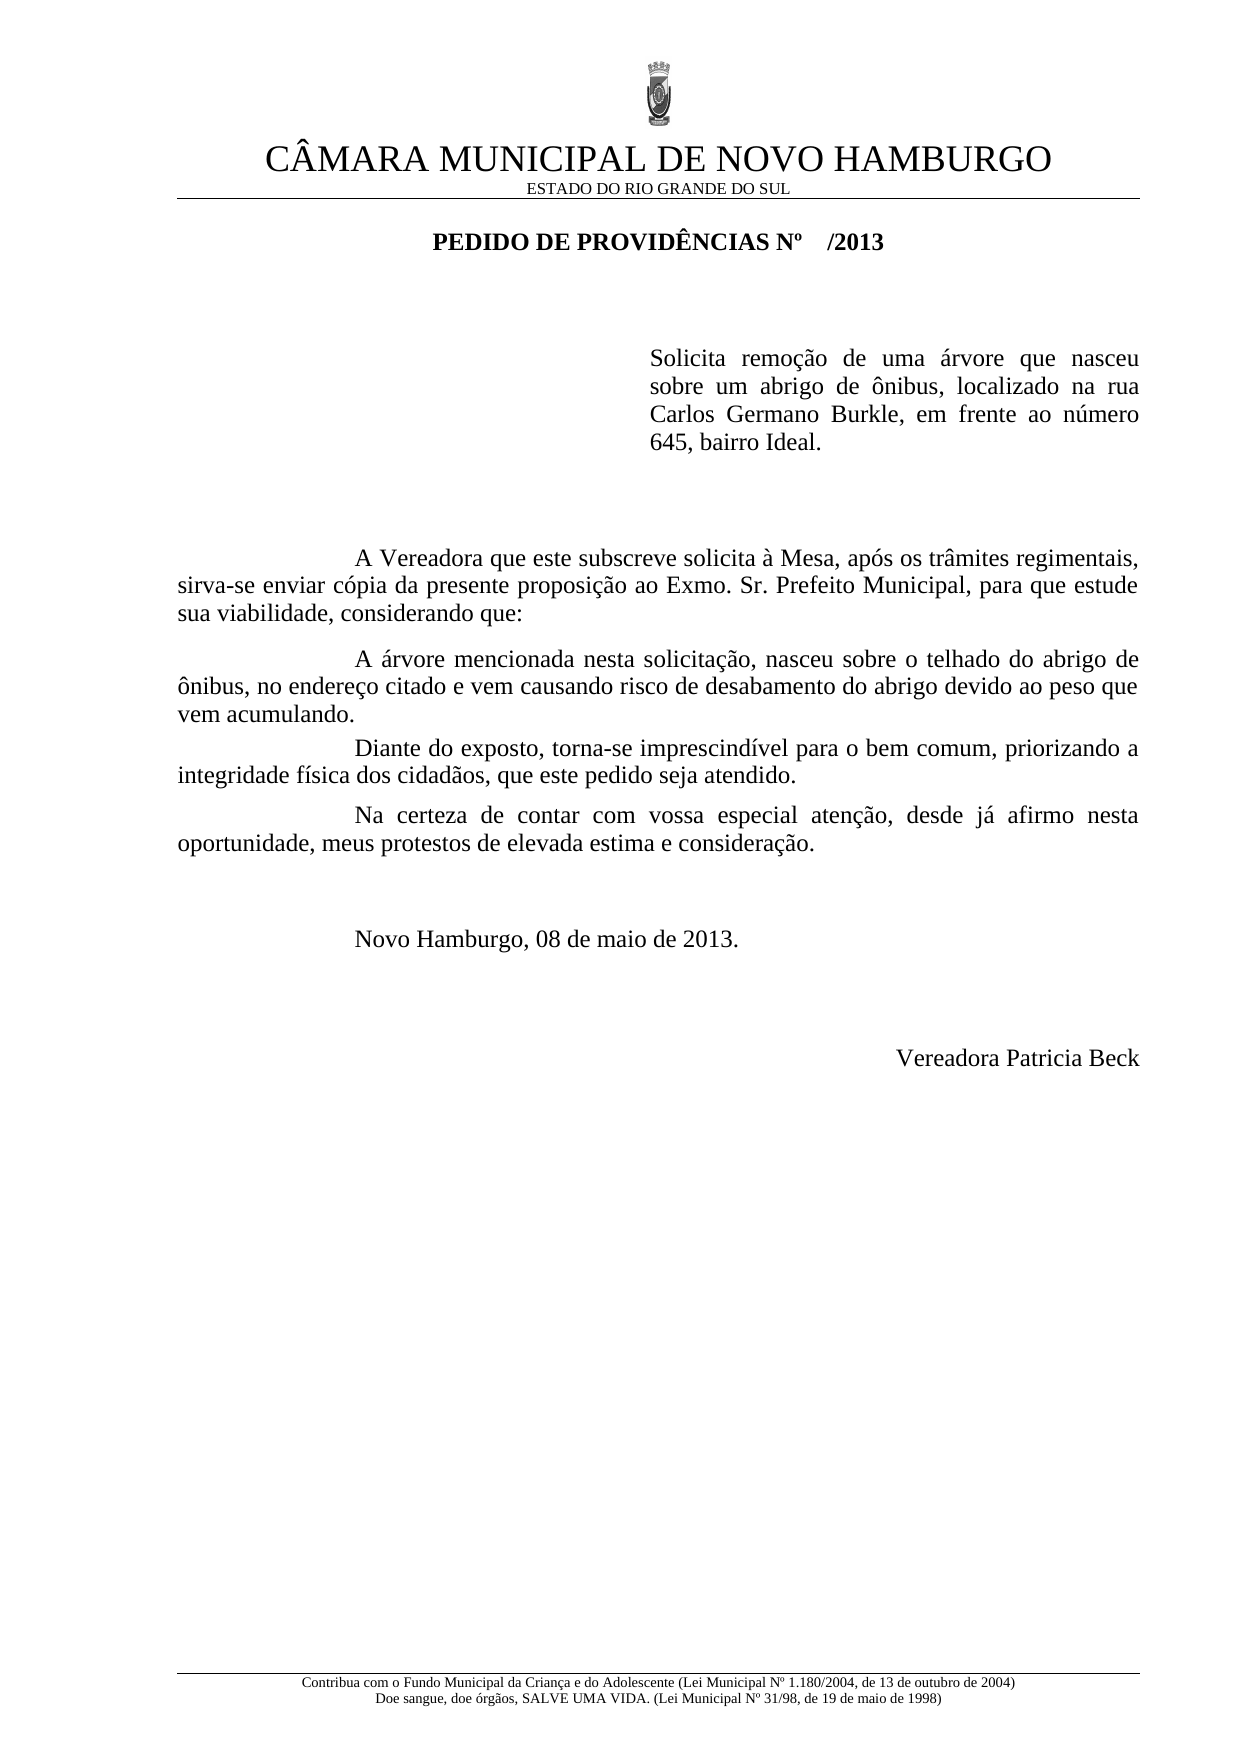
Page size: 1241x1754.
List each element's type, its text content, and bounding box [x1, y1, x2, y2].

text Novo Hamburgo, 08 de maio de 2013. [177, 926, 1140, 953]
text A árvore mencionada nesta solicitação, nasceu sobre o telhado do abrigo de ônibus, no endereço citado e vem causando risco de desabamento do abrigo devido ao peso que vem acumulando. [177, 645, 1140, 728]
text A Vereadora que este subscreve solicita à Mesa, após os trâmites regimentais, sirva-se enviar cópia da presente proposição ao Exmo. Sr. Prefeito Municipal, para que estude sua viabilidade, considerando que: [177, 544, 1140, 627]
text PEDIDO DE PROVIDÊNCIAS Nº /2013 [177, 228, 1140, 256]
text Solicita remoção de uma árvore que nasceu sobre um abrigo de ônibus, localizado na rua Carlos Germano Burkle, em frente ao número 645, bairro Ideal. [649, 344, 1140, 455]
text Vereadora Patricia Beck [177, 1016, 1140, 1072]
text Diante do exposto, torna-se imprescindível para o bem comum, priorizando a integridade física dos cidadãos, que este pedido seja atendido. [177, 734, 1140, 789]
text Na certeza de contar com vossa especial atenção, desde já afirmo nesta oportunidade, meus protestos de elevada estima e consideração. [177, 801, 1140, 857]
